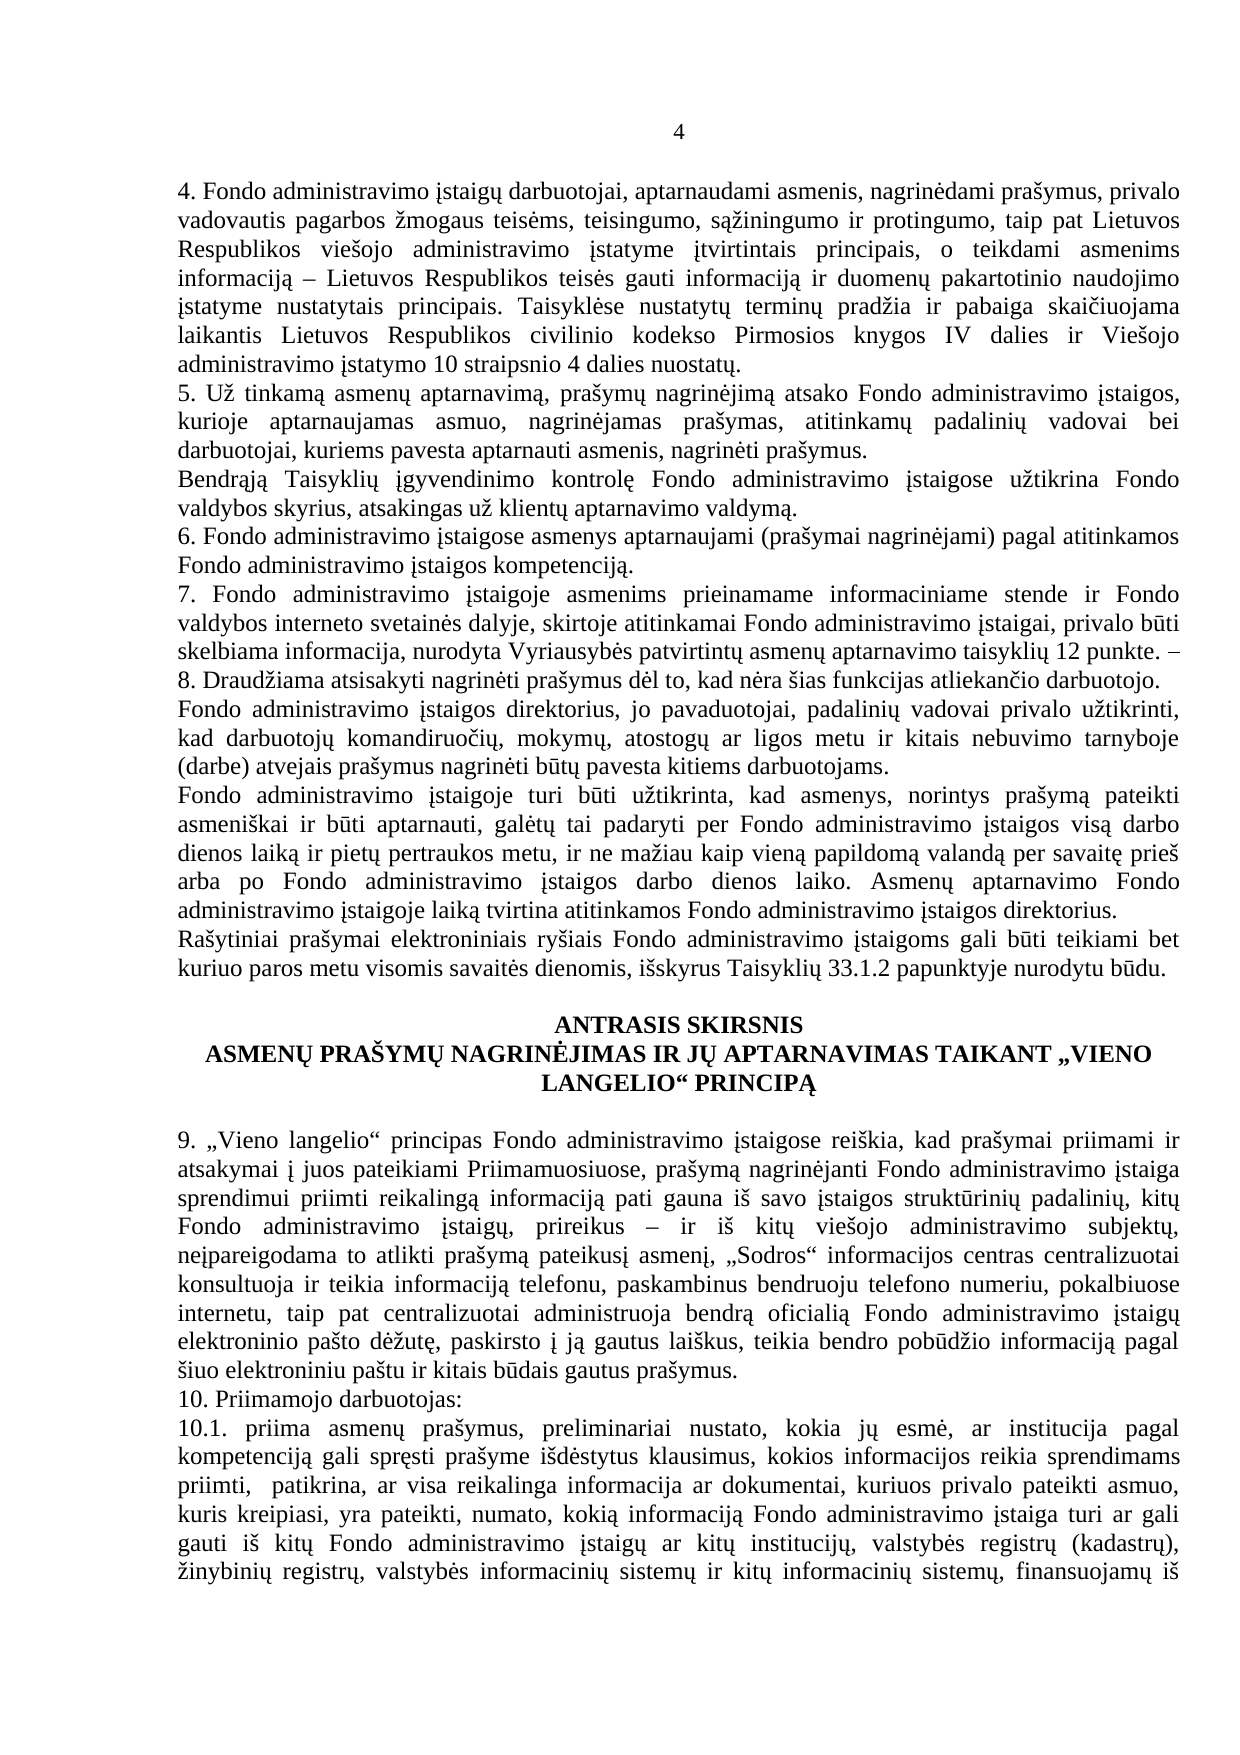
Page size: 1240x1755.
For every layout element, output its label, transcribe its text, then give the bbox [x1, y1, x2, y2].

text 10. Priimamojo darbuotojas: [177, 1384, 1181, 1413]
text 9. „Vieno langelio“ principas Fondo administravimo įstaigose reiškia, kad prašymai priimami ir atsakymai į juos pateikiami Priimamuosiuose, prašymą nagrinėjanti Fondo administravimo įstaiga sprendimui priimti reikalingą informaciją pati gauna iš savo įstaigos struktūrinių padalinių, kitų Fondo administravimo įstaigų, prireikus – ir iš kitų viešojo administravimo subjektų, neįpareigodama to atlikti prašymą pateikusį asmenį, „Sodros“ informacijos centras centralizuotai konsultuoja ir teikia informaciją telefonu, paskambinus bendruoju telefono numeriu, pokalbiuose internetu, taip pat centralizuotai administruoja bendrą oficialią Fondo administravimo įstaigų elektroninio pašto dėžutę, paskirsto į ją gautus laiškus, teikia bendro pobūdžio informaciją pagal šiuo elektroniniu paštu ir kitais būdais gautus prašymus. [177, 1125, 1181, 1384]
text ASMENŲ PRAŠYMŲ NAGRINĖJIMAS IR JŲ APTARNAVIMAS TAIKANT „VIENO LANGELIO“ PRINCIPĄ [177, 1039, 1181, 1096]
text Fondo administravimo įstaigoje turi būti užtikrinta, kad asmenys, norintys prašymą pateikti asmeniškai ir būti aptarnauti, galėtų tai padaryti per Fondo administravimo įstaigos visą darbo dienos laiką ir pietų pertraukos metu, ir ne mažiau kaip vieną papildomą valandą per savaitę prieš arba po Fondo administravimo įstaigos darbo dienos laiko. Asmenų aptarnavimo Fondo administravimo įstaigoje laiką tvirtina atitinkamos Fondo administravimo įstaigos direktorius. [177, 780, 1181, 924]
text ANTRASIS SKIRSNIS [177, 1010, 1181, 1039]
text Fondo administravimo įstaigos direktorius, jo pavaduotojai, padalinių vadovai privalo užtikrinti, kad darbuotojų komandiruočių, mokymų, atostogų ar ligos metu ir kitais nebuvimo tarnyboje (darbe) atvejais prašymus nagrinėti būtų pavesta kitiems darbuotojams. [177, 694, 1181, 780]
text 4. Fondo administravimo įstaigų darbuotojai, aptarnaudami asmenis, nagrinėdami prašymus, privalo vadovautis pagarbos žmogaus teisėms, teisingumo, sąžiningumo ir protingumo, taip pat Lietuvos Respublikos viešojo administravimo įstatyme įtvirtintais principais, o teikdami asmenims informaciją – Lietuvos Respublikos teisės gauti informaciją ir duomenų pakartotinio naudojimo įstatyme nustatytais principais. Taisyklėse nustatytų terminų pradžia ir pabaiga skaičiuojama laikantis Lietuvos Respublikos civilinio kodekso Pirmosios knygos IV dalies ir Viešojo administravimo įstatymo 10 straipsnio 4 dalies nuostatų. [177, 176, 1181, 378]
text 10.1. priima asmenų prašymus, preliminariai nustato, kokia jų esmė, ar institucija pagal kompetenciją gali spręsti prašyme išdėstytus klausimus, kokios informacijos reikia sprendimams priimti, patikrina, ar visa reikalinga informacija ar dokumentai, kuriuos privalo pateikti asmuo, kuris kreipiasi, yra pateikti, numato, kokią informaciją Fondo administravimo įstaiga turi ar gali gauti iš kitų Fondo administravimo įstaigų ar kitų institucijų, valstybės registrų (kadastrų), žinybinių registrų, valstybės informacinių sistemų ir kitų informacinių sistemų, finansuojamų iš [177, 1413, 1181, 1585]
text 6. Fondo administravimo įstaigose asmenys aptarnaujami (prašymai nagrinėjami) pagal atitinkamos Fondo administravimo įstaigos kompetenciją. [177, 521, 1181, 579]
text Rašytiniai prašymai elektroniniais ryšiais Fondo administravimo įstaigoms gali būti teikiami bet kuriuo paros metu visomis savaitės dienomis, išskyrus Taisyklių 33.1.2 papunktyje nurodytu būdu. [177, 924, 1181, 981]
text 5. Už tinkamą asmenų aptarnavimą, prašymų nagrinėjimą atsako Fondo administravimo įstaigos, kurioje aptarnaujamas asmuo, nagrinėjamas prašymas, atitinkamų padalinių vadovai bei darbuotojai, kuriems pavesta aptarnauti asmenis, nagrinėti prašymus. [177, 378, 1181, 464]
text Bendrąją Taisyklių įgyvendinimo kontrolę Fondo administravimo įstaigose užtikrina Fondo valdybos skyrius, atsakingas už klientų aptarnavimo valdymą. [177, 464, 1181, 521]
text 8. Draudžiama atsisakyti nagrinėti prašymus dėl to, kad nėra šias funkcijas atliekančio darbuotojo. [177, 665, 1181, 694]
text 7. Fondo administravimo įstaigoje asmenims prieinamame informaciniame stende ir Fondo valdybos interneto svetainės dalyje, skirtoje atitinkamai Fondo administravimo įstaigai, privalo būti skelbiama informacija, nurodyta Vyriausybės patvirtintų asmenų aptarnavimo taisyklių 12 punkte. [177, 579, 1181, 665]
